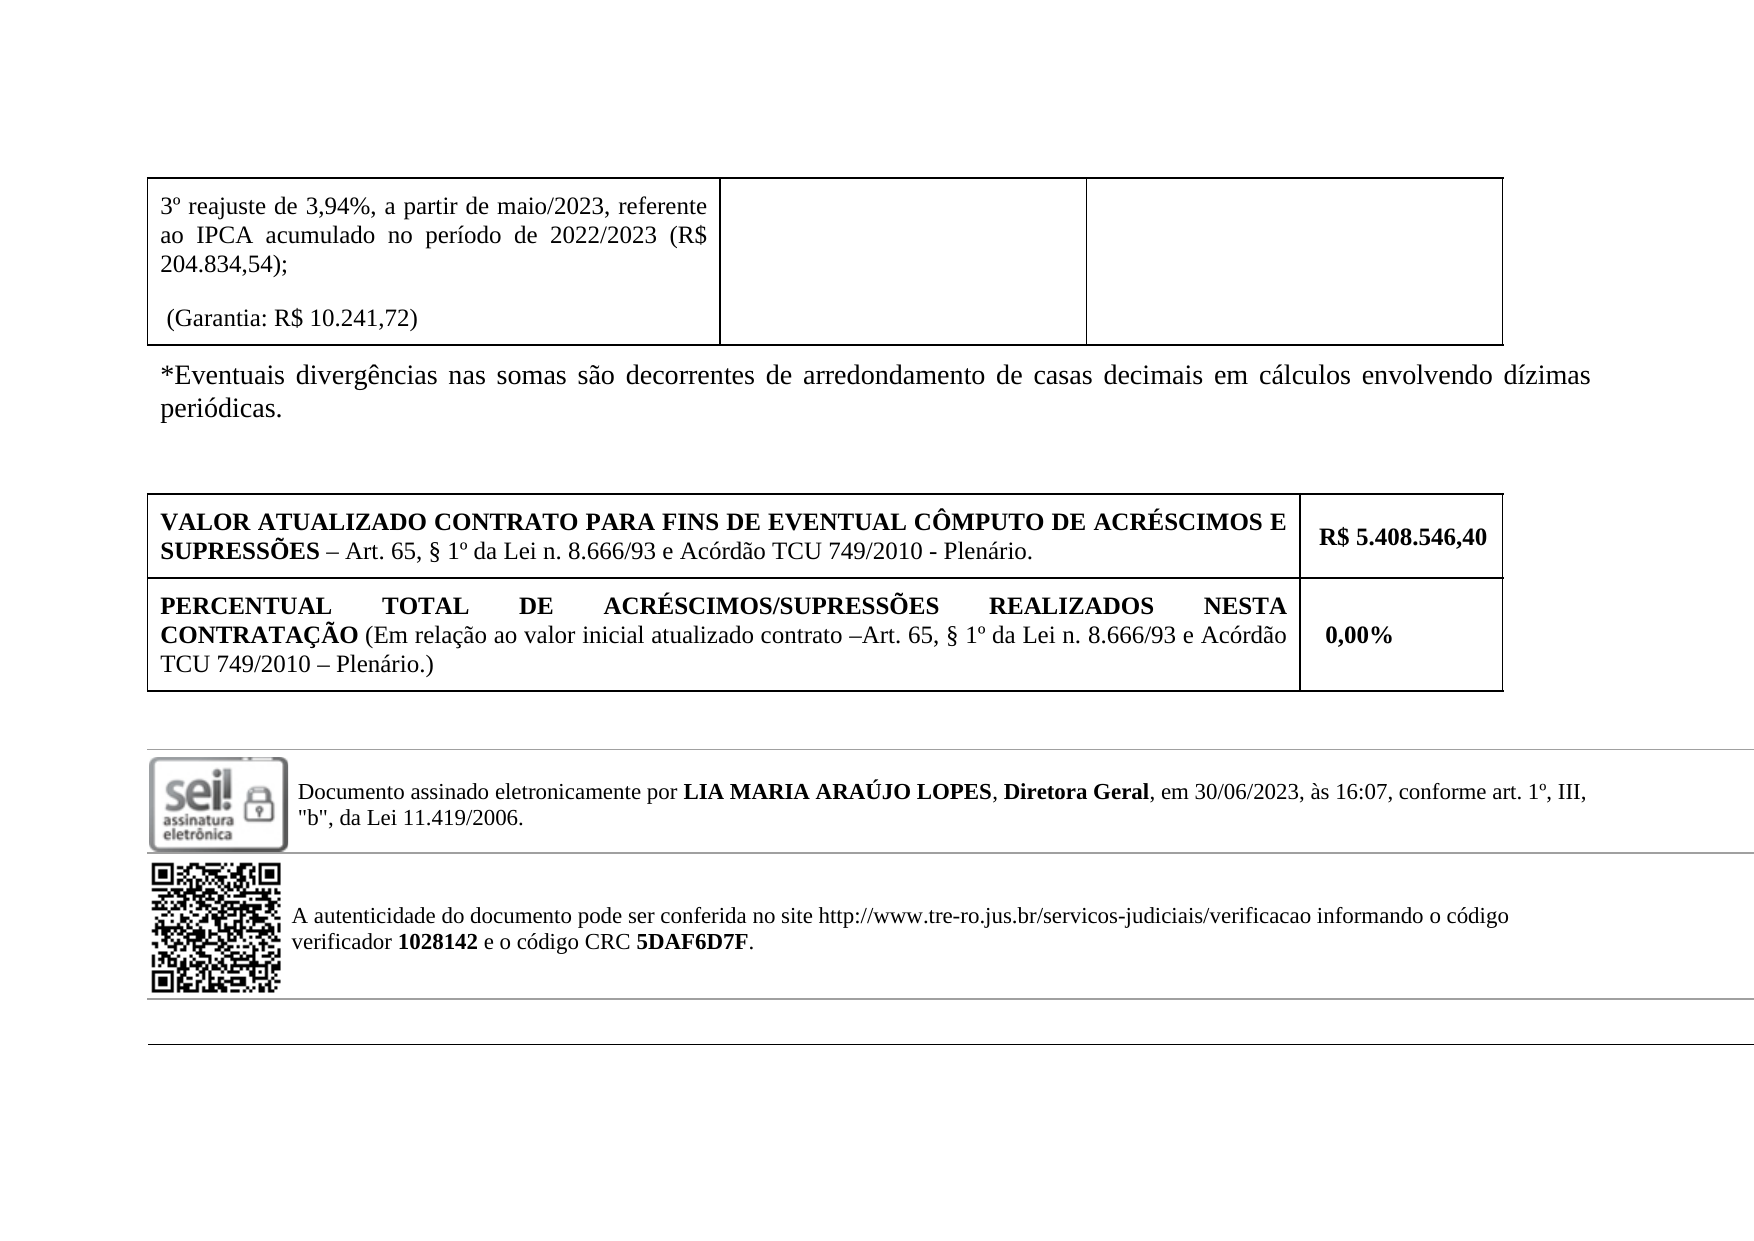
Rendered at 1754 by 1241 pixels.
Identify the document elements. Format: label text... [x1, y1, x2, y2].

table_cell 0,00% [1301, 579, 1502, 690]
text *Eventuais divergências nas somas são decorrentes de arredondamento de casas decimais em cálculos envolvendo dízimas periódicas. [160, 358, 1594, 423]
table_cell [721, 179, 1086, 344]
table_header VALOR ATUALIZADO CONTRATO PARA FINS DE EVENTUAL CÔMPUTO DE ACRÉSCIMOS E SUPRESSÕES – Art. 65, § 1º da Lei n. 8.666/93 e Acórdão TCU 749/2010 - Plenário. [148, 495, 1299, 577]
table_header Documento assinado eletronicamente por LIA MARIA ARAÚJO LOPES, Diretora Geral, em 30/06/2023, às 16:07, conforme art. 1º, III, "b", da Lei 11.419/2006. [296, 756, 1606, 852]
table_header R$ 5.408.546,40 [1301, 495, 1502, 577]
table_header [148, 859, 290, 997]
table_header [148, 756, 296, 852]
table_cell - [1087, 179, 1502, 344]
table_header A autenticidade do documento pode ser conferida no site http://www.tre-ro.jus.br/servicos-judiciais/verificacao informando o código verificador 1028142 e o código CRC 5DAF6D7F. [290, 859, 1606, 997]
table_cell 3º reajuste de 3,94%, a partir de maio/2023, referente ao IPCA acumulado no período de 2022/2023 (R$ 204.834,54); (Garantia: R$ 10.241,72) [148, 179, 719, 344]
table_cell PERCENTUAL TOTAL DE ACRÉSCIMOS/SUPRESSÕES REALIZADOS NESTA CONTRATAÇÃO (Em relação ao valor inicial atualizado contrato –Art. 65, § 1º da Lei n. 8.666/93 e Acórdão TCU 749/2010 – Plenário.) [148, 579, 1299, 690]
